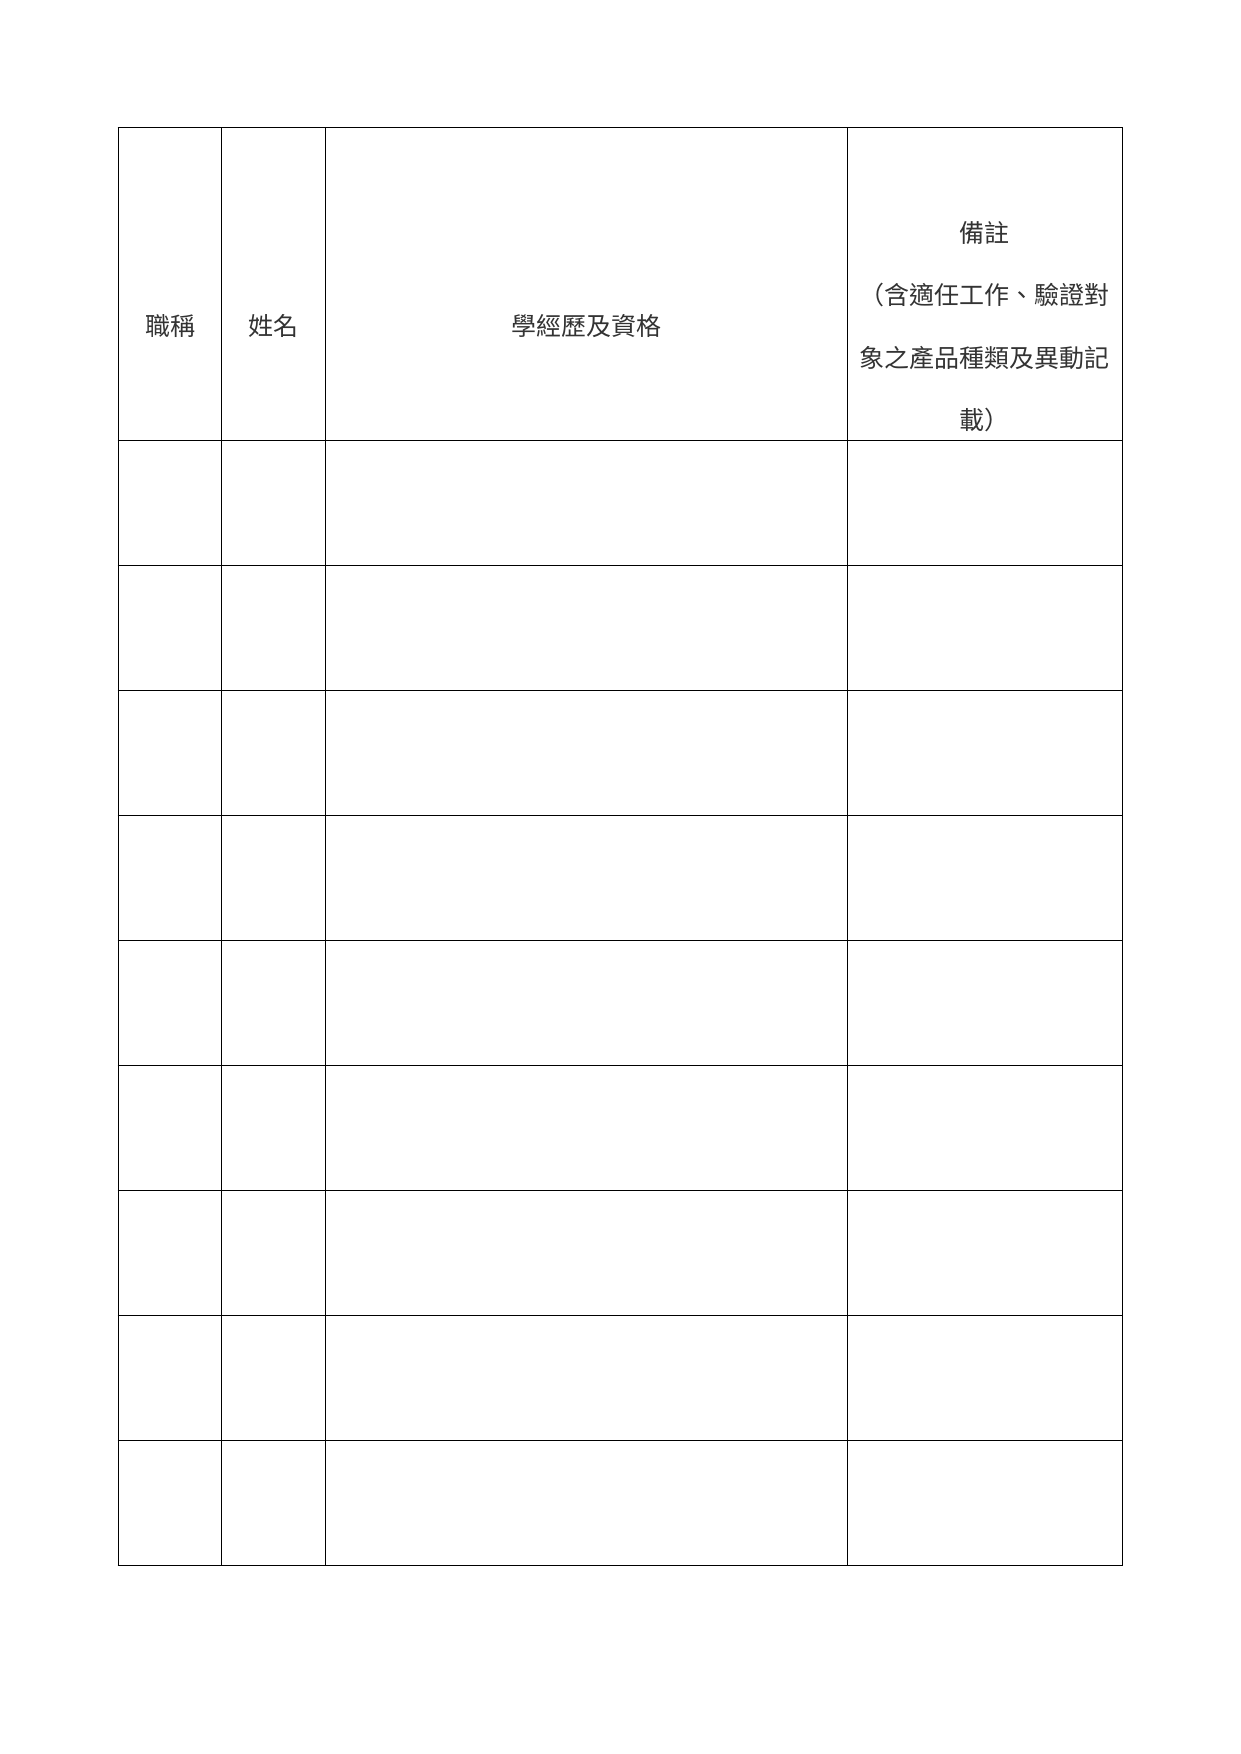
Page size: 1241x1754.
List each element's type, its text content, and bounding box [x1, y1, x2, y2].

table_cell [848, 1316, 1122, 1439]
table_cell [326, 816, 847, 939]
table_cell [326, 1066, 847, 1189]
table_cell [222, 1066, 325, 1189]
table_cell [326, 1316, 847, 1439]
table_cell [119, 441, 221, 564]
table_cell [326, 566, 847, 689]
table_cell [119, 691, 221, 814]
table_cell [848, 691, 1122, 814]
table_cell [222, 441, 325, 564]
table_cell [119, 1066, 221, 1189]
table_cell [848, 441, 1122, 564]
table_cell [119, 1316, 221, 1439]
table_cell [119, 1191, 221, 1314]
table_cell [222, 1441, 325, 1564]
table_cell 學經歷及資格 [326, 128, 847, 439]
table_cell [848, 816, 1122, 939]
table_cell [848, 941, 1122, 1064]
table_cell [222, 1191, 325, 1314]
table_cell [848, 1191, 1122, 1314]
table_cell [222, 691, 325, 814]
table_cell [222, 1316, 325, 1439]
table_cell [222, 816, 325, 939]
table_cell [848, 1066, 1122, 1189]
table_cell [326, 941, 847, 1064]
table_cell [326, 441, 847, 564]
table_cell [119, 816, 221, 939]
table_cell [326, 1191, 847, 1314]
table_cell [119, 941, 221, 1064]
table_cell [119, 1441, 221, 1564]
table_cell [222, 941, 325, 1064]
table_cell [848, 566, 1122, 689]
table_cell 備註 （含適任工作、驗證對象之產品種類及異動記載） [848, 128, 1122, 439]
table_cell 姓名 [222, 128, 325, 439]
table_cell [119, 566, 221, 689]
table_cell [326, 691, 847, 814]
table_cell 職稱 [119, 128, 221, 439]
table_cell [222, 566, 325, 689]
table_cell [848, 1441, 1122, 1564]
table_cell [326, 1441, 847, 1564]
